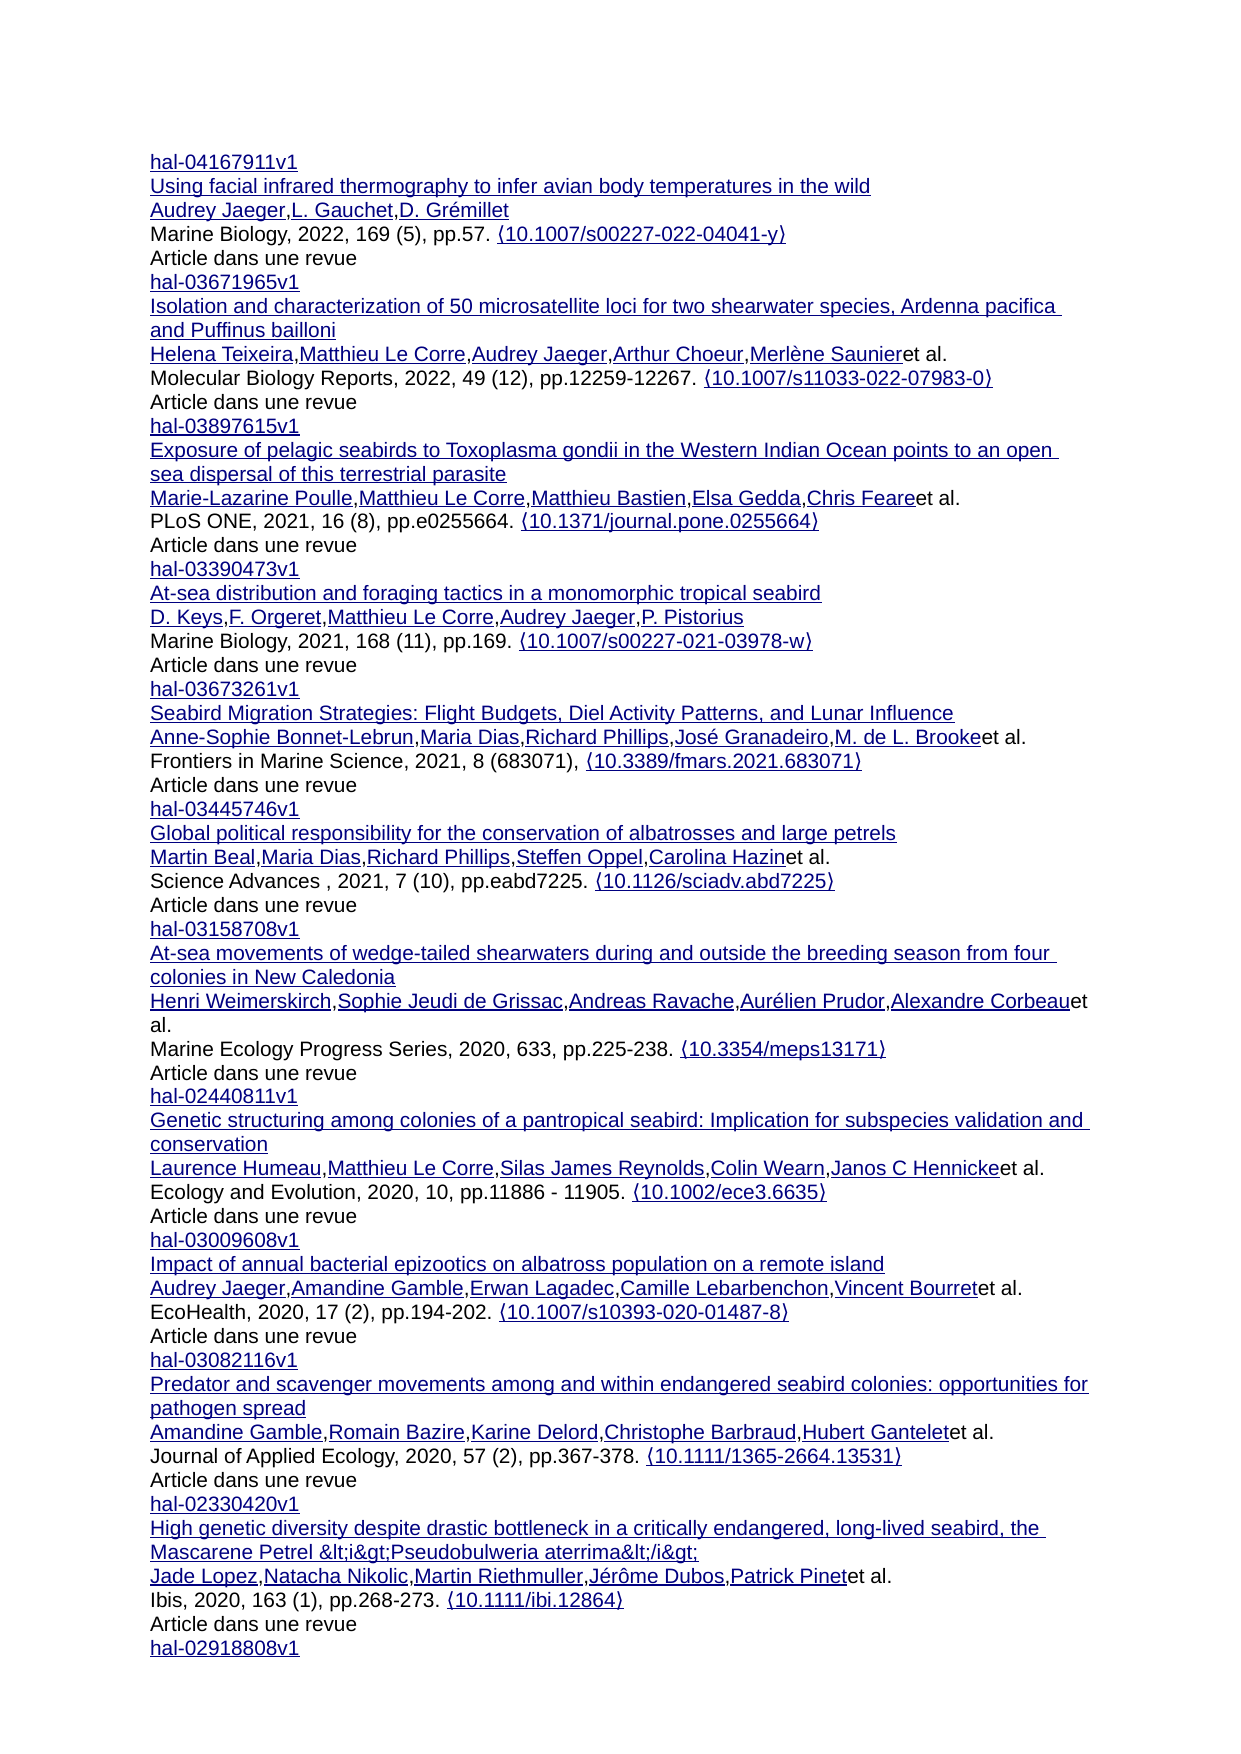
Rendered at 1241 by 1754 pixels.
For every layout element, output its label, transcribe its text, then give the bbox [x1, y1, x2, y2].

table_cell Seabird Migration Strategies: Flight Budgets, Diel Activity Patterns, and Lunar Influence Anne-Sophie Bonnet-Lebrun,Maria Dias,Richard Phillips,José Granadeiro,M. de L. Brookeet al. Frontiers in Marine Science, 2021, 8 (683071), ⟨10.3389/fmars.2021.683071⟩ Article dans une revue hal-03445746v1 [150, 701, 1090, 821]
table_cell At-sea movements of wedge-tailed shearwaters during and outside the breeding season from four colonies in New Caledonia Henri Weimerskirch,Sophie Jeudi de Grissac,Andreas Ravache,Aurélien Prudor,Alexandre Corbeauet al. Marine Ecology Progress Series, 2020, 633, pp.225-238. ⟨10.3354/meps13171⟩ Article dans une revue hal-02440811v1 [150, 941, 1090, 1108]
table_cell Using facial infrared thermography to infer avian body temperatures in the wild Audrey Jaeger,L. Gauchet,D. Grémillet Marine Biology, 2022, 169 (5), pp.57. ⟨10.1007/s00227-022-04041-y⟩ Article dans une revue hal-03671965v1 [150, 174, 1090, 294]
table_cell Exposure of pelagic seabirds to Toxoplasma gondii in the Western Indian Ocean points to an open sea dispersal of this terrestrial parasite Marie-Lazarine Poulle,Matthieu Le Corre,Matthieu Bastien,Elsa Gedda,Chris Feareet al. PLoS ONE, 2021, 16 (8), pp.e0255664. ⟨10.1371/journal.pone.0255664⟩ Article dans une revue hal-03390473v1 [150, 438, 1090, 581]
table_cell Isolation and characterization of 50 microsatellite loci for two shearwater species, Ardenna pacifica and Puffinus bailloni Helena Teixeira,Matthieu Le Corre,Audrey Jaeger,Arthur Choeur,Merlène Saunieret al. Molecular Biology Reports, 2022, 49 (12), pp.12259-12267. ⟨10.1007/s11033-022-07983-0⟩ Article dans une revue hal-03897615v1 [150, 294, 1090, 437]
table_cell conservation Laurence Humeau,Matthieu Le Corre,Silas James Reynolds,Colin Wearn,Janos C Hennickeet al. Ecology and Evolution, 2020, 10, pp.11886 - 11905. ⟨10.1002/ece3.6635⟩ Article dans une revue hal-03009608v1 [150, 1130, 1090, 1252]
table_cell Impact of annual bacterial epizootics on albatross population on a remote island Audrey Jaeger,Amandine Gamble,Erwan Lagadec,Camille Lebarbenchon,Vincent Bourretet al. EcoHealth, 2020, 17 (2), pp.194-202. ⟨10.1007/s10393-020-01487-8⟩ Article dans une revue hal-03082116v1 [150, 1252, 1090, 1372]
table_cell High genetic diversity despite drastic bottleneck in a critically endangered, long‐lived seabird, the Mascarene Petrel &lt;i&gt;Pseudobulweria aterrima&lt;/i&gt; Jade Lopez,Natacha Nikolic,Martin Riethmuller,Jérôme Dubos,Patrick Pinetet al. Ibis, 2020, 163 (1), pp.268-273. ⟨10.1111/ibi.12864⟩ Article dans une revue hal-02918808v1 [150, 1516, 1090, 1659]
table_cell hal-04167911v1 [150, 150, 1090, 174]
table_cell Global political responsibility for the conservation of albatrosses and large petrels Martin Beal,Maria Dias,Richard Phillips,Steffen Oppel,Carolina Hazinet al. Science Advances , 2021, 7 (10), pp.eabd7225. ⟨10.1126/sciadv.abd7225⟩ Article dans une revue hal-03158708v1 [150, 821, 1090, 941]
table_cell At-sea distribution and foraging tactics in a monomorphic tropical seabird D. Keys,F. Orgeret,Matthieu Le Corre,Audrey Jaeger,P. Pistorius Marine Biology, 2021, 168 (11), pp.169. ⟨10.1007/s00227-021-03978-w⟩ Article dans une revue hal-03673261v1 [150, 581, 1090, 701]
table_cell Predator and scavenger movements among and within endangered seabird colonies: opportunities for pathogen spread Amandine Gamble,Romain Bazire,Karine Delord,Christophe Barbraud,Hubert Ganteletet al. Journal of Applied Ecology, 2020, 57 (2), pp.367-378. ⟨10.1111/1365-2664.13531⟩ Article dans une revue hal-02330420v1 [150, 1372, 1090, 1516]
table_cell Genetic structuring among colonies of a pantropical seabird: Implication for subspecies validation and [150, 1108, 1090, 1129]
